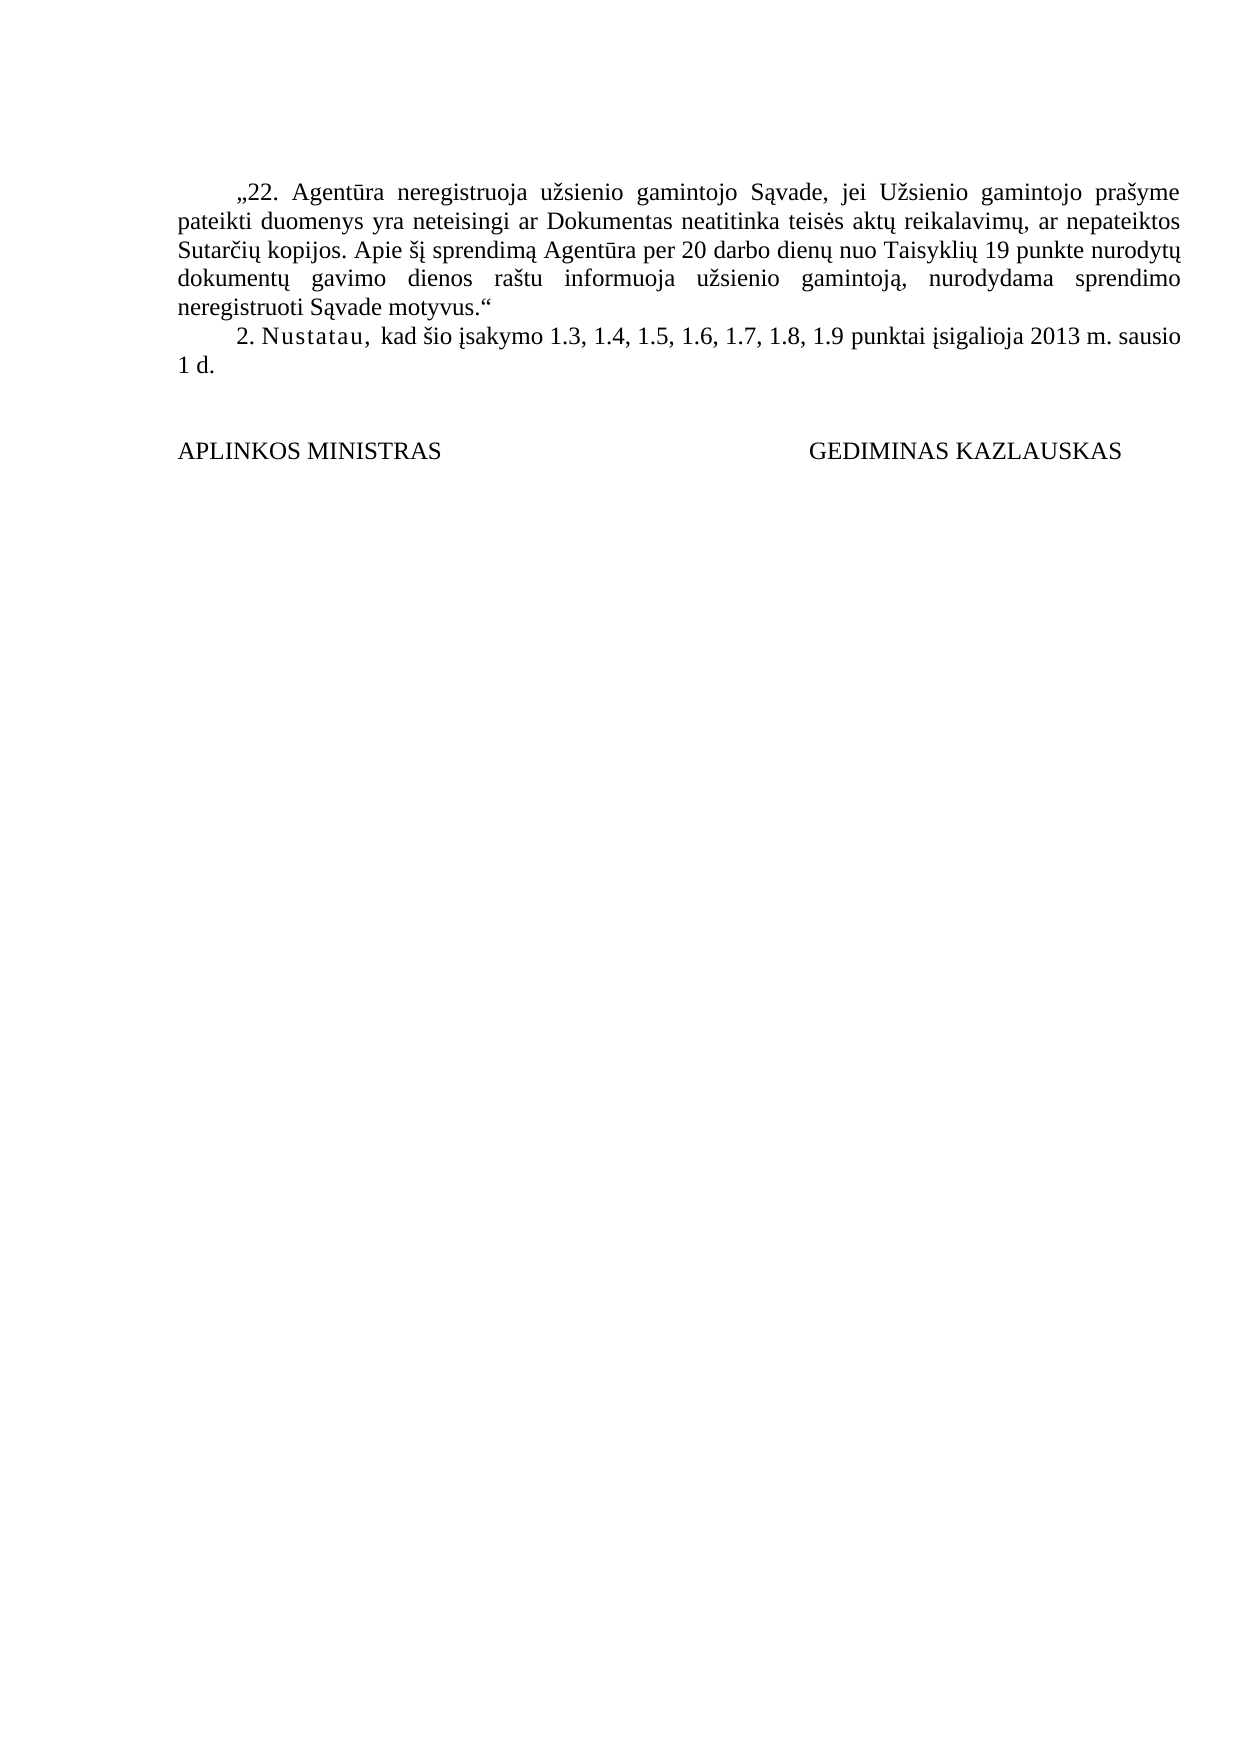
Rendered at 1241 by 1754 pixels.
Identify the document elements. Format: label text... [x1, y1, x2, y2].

text „22. Agentūra neregistruoja užsienio gamintojo Sąvade, jei Užsienio gamintojo prašyme pateikti duomenys yra neteisingi ar Dokumentas neatitinka teisės aktų reikalavimų, ar nepateiktos Sutarčių kopijos. Apie šį sprendimą Agentūra per 20 darbo dienų nuo Taisyklių 19 punkte nurodytų dokumentų gavimo dienos raštu informuoja užsienio gamintoją, nurodydama sprendimo neregistruoti Sąvade motyvus.“ [177, 177, 1181, 321]
text Aplinkos ministras Gediminas Kazlauskas [177, 436, 1181, 465]
text 2. Nustatau, kad šio įsakymo 1.3, 1.4, 1.5, 1.6, 1.7, 1.8, 1.9 punktai įsigalioja 2013 m. sausio 1 d. [177, 321, 1181, 378]
